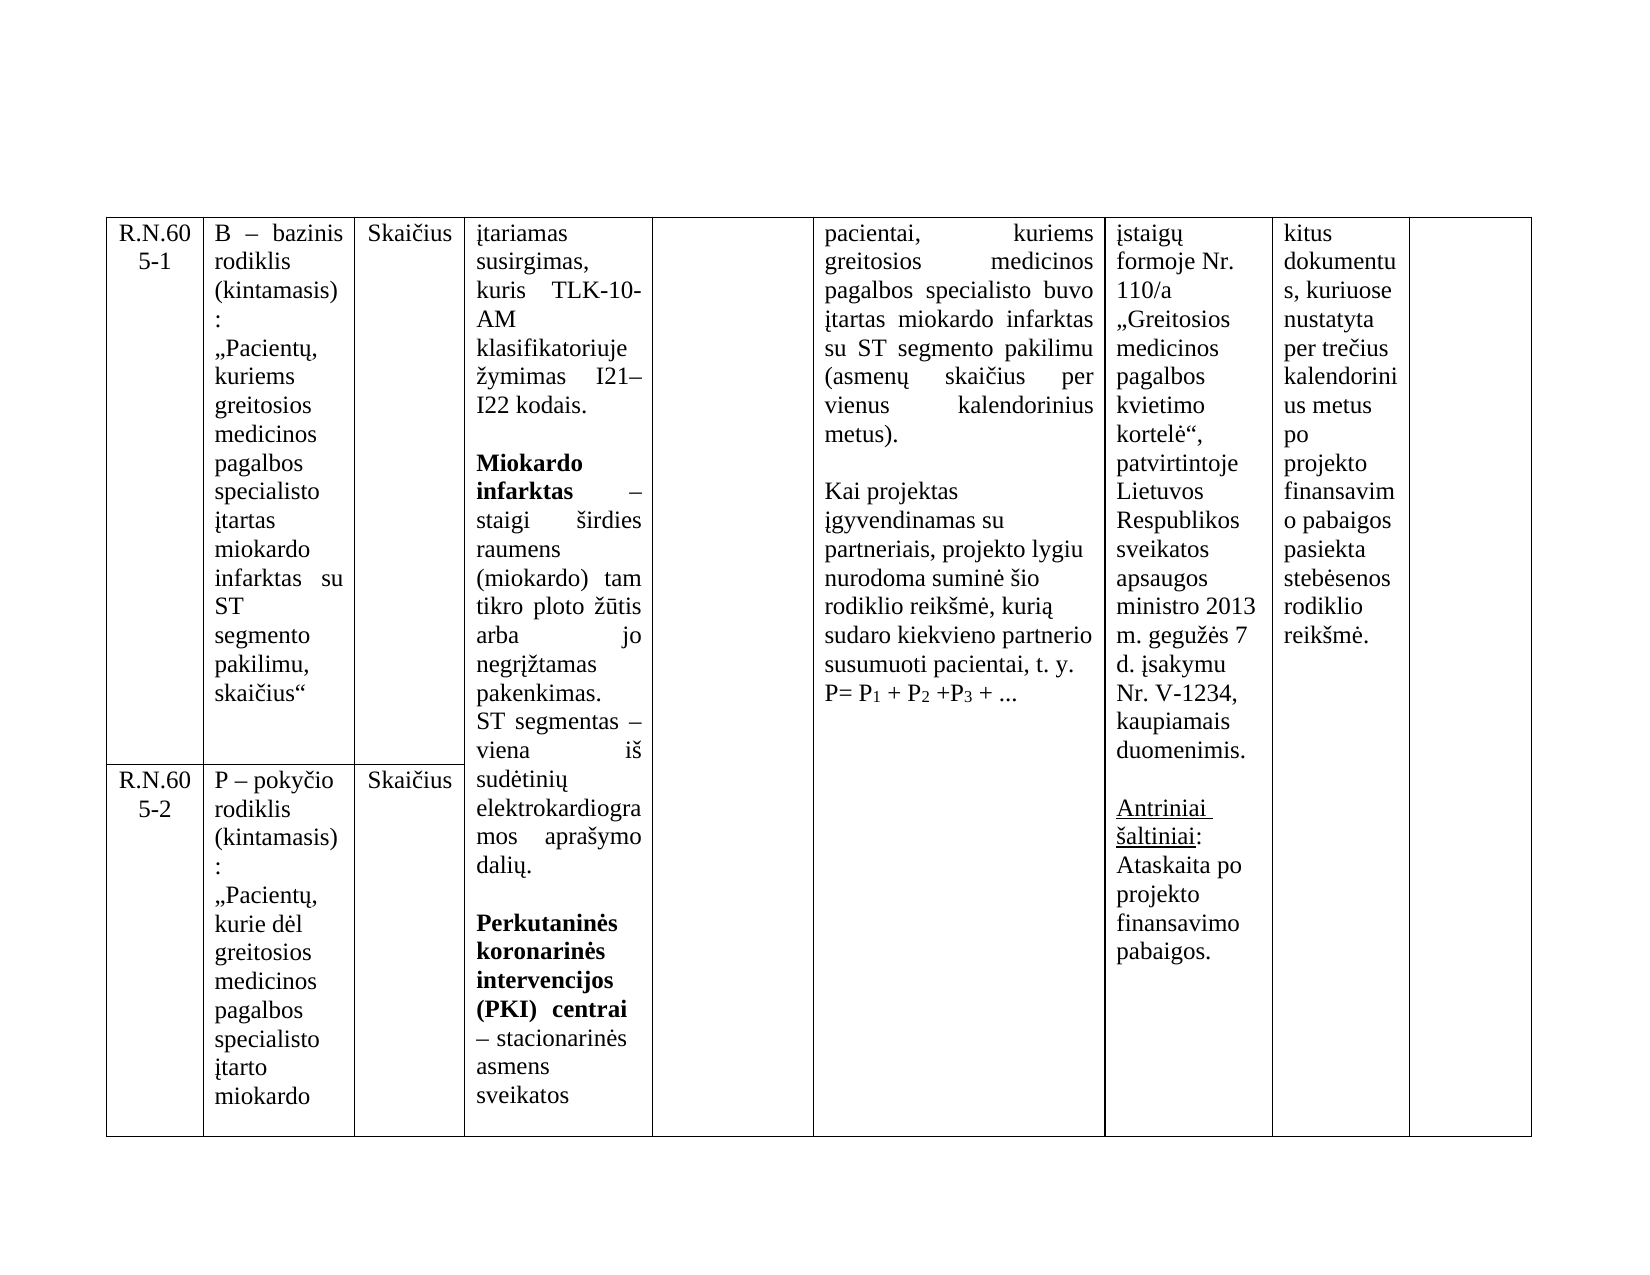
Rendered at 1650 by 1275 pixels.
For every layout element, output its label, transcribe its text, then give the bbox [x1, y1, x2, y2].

table_cell įtariamas susirgimas, kuris TLK-10-AM klasifikatoriuje žymimas I21–I22 kodais. Miokardo infarktas – staigi širdies raumens (miokardo) tam tikro ploto žūtis arba jo negrįžtamas pakenkimas. ST segmentas – viena iš sudėtinių elektrokardiogramos aprašymo dalių. Perkutaninės koronarinės intervencijos (PKI) centrai – stacionarinės asmens sveikatos [465, 218, 652, 1136]
table_cell R.N.605-1 [107, 218, 203, 764]
table_cell įstaigų formoje Nr. 110/a „Greitosios medicinos pagalbos kvietimo kortelė“, patvirtintoje Lietuvos Respublikos sveikatos apsaugos ministro 2013 m. gegužės 7 d. įsakymu Nr. V-1234, kaupiamais duomenimis. Antriniai šaltiniai: Ataskaita po projekto finansavimo pabaigos. [1106, 218, 1272, 1136]
table_cell pacientai, kuriems greitosios medicinos pagalbos specialisto buvo įtartas miokardo infarktas su ST segmento pakilimu (asmenų skaičius per vienus kalendorinius metus). Kai projektas įgyvendinamas su partneriais, projekto lygiu nurodoma suminė šio rodiklio reikšmė, kurią sudaro kiekvieno partnerio susumuoti pacientai, t. y. P= P1 + P2 +P3 + ... [814, 218, 1104, 1136]
table_cell Skaičius [355, 765, 464, 1136]
table_cell kitus dokumentus, kuriuose nustatyta per trečius kalendorinius metus po projekto finansavimo pabaigos pasiekta stebėsenos rodiklio reikšmė. [1273, 218, 1409, 1136]
table_cell R.N.605-2 [107, 765, 203, 1136]
table_cell Skaičius [355, 218, 464, 764]
table_cell B – bazinis rodiklis (kintamasis): „Pacientų, kuriems greitosios medicinos pagalbos specialisto įtartas miokardo infarktas su ST segmento pakilimu, skaičius“ [204, 218, 354, 764]
table_cell [1410, 218, 1531, 1136]
table_cell P – pokyčio rodiklis (kintamasis): „Pacientų, kurie dėl greitosios medicinos pagalbos specialisto įtarto miokardo [204, 765, 354, 1136]
table_cell [653, 218, 813, 1136]
